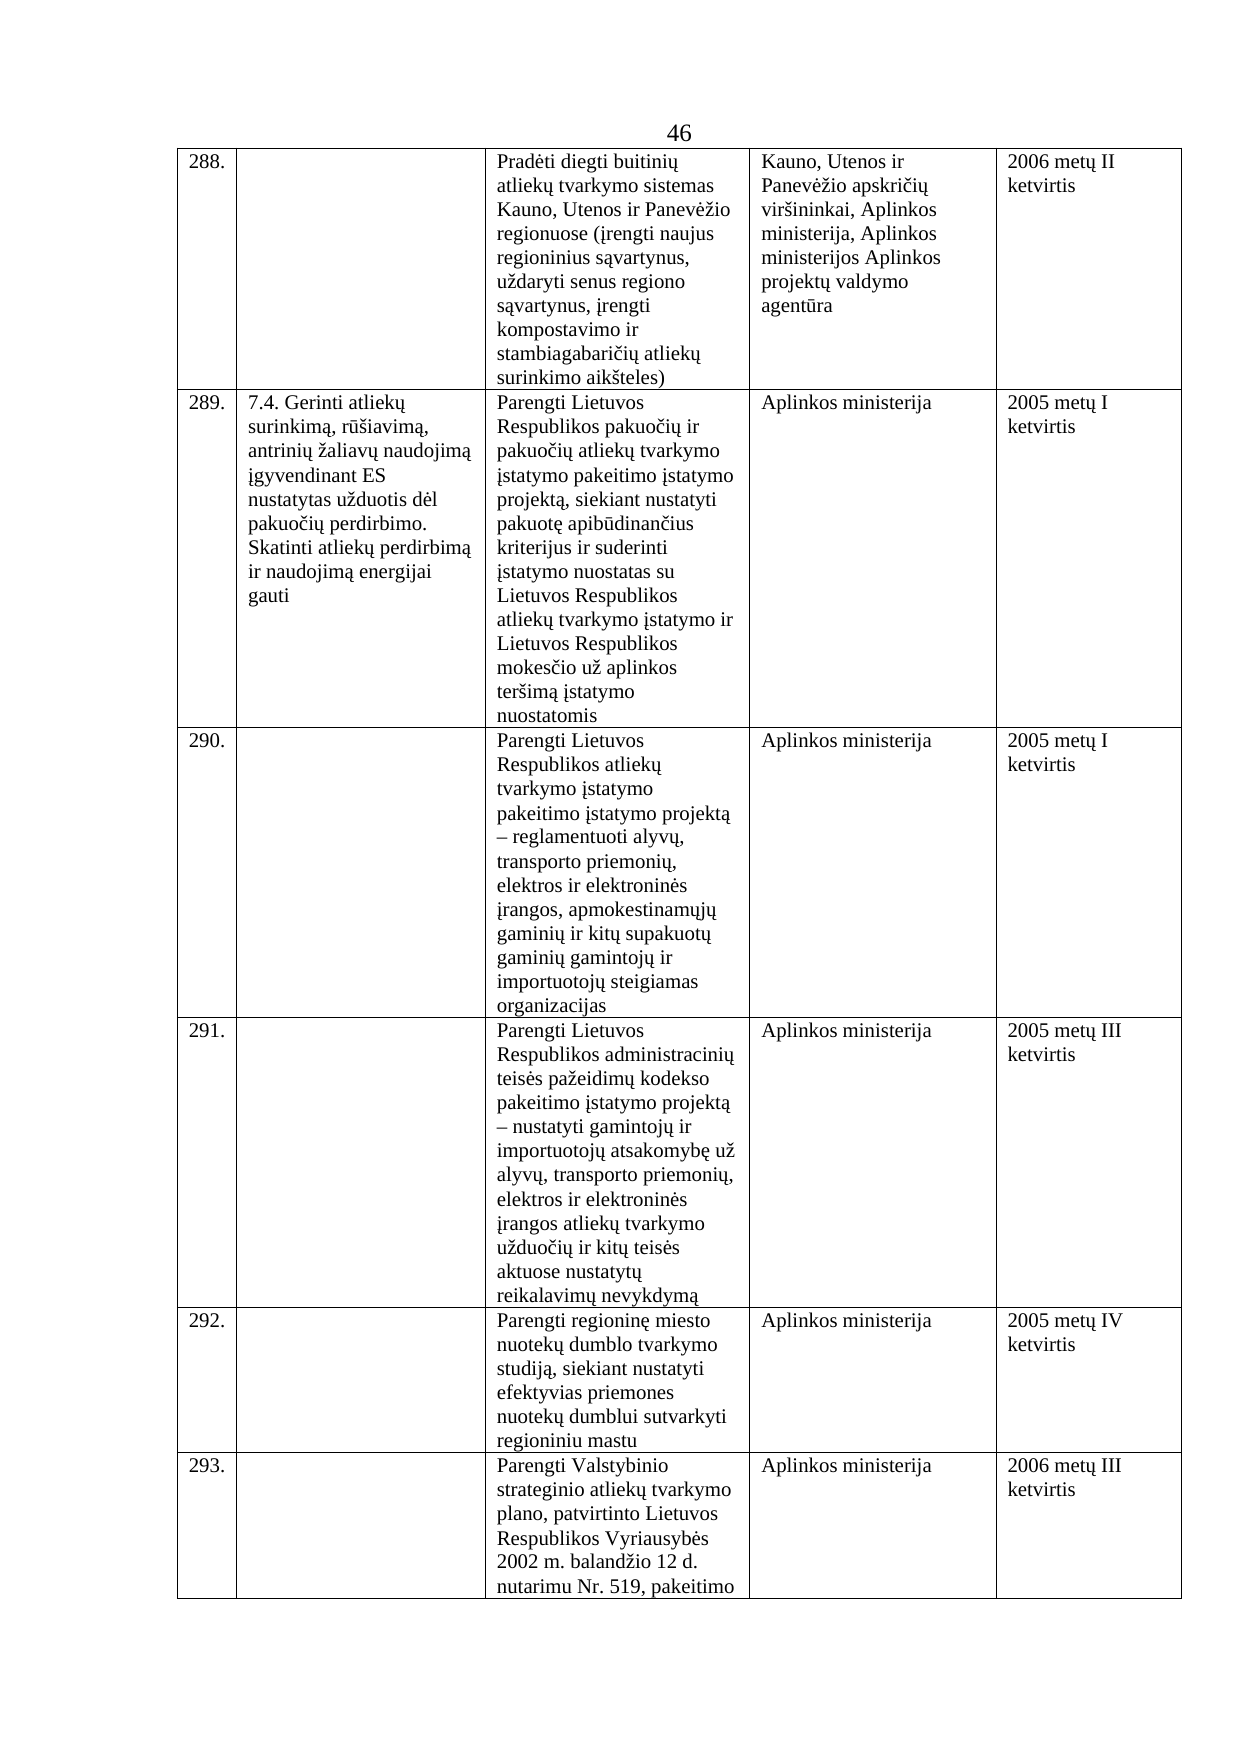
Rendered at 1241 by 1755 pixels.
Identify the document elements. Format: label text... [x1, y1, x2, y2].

table_cell [237, 1018, 485, 1307]
table_cell 2005 metų IV ketvirtis [997, 1308, 1181, 1452]
table_cell Pradėti diegti buitinių atliekų tvarkymo sistemas Kauno, Utenos ir Panevėžio regionuose (įrengti naujus regioninius sąvartynus, uždaryti senus regiono sąvartynus, įrengti kompostavimo ir stambiagabaričių atliekų surinkimo aikšteles) [486, 149, 749, 389]
table_cell [237, 1308, 485, 1452]
table_cell [237, 1453, 485, 1598]
table_cell 290. [178, 728, 236, 1017]
table_cell 293. [178, 1453, 236, 1598]
table_cell Parengti Lietuvos Respublikos pakuočių ir pakuočių atliekų tvarkymo įstatymo pakeitimo įstatymo projektą, siekiant nustatyti pakuotę apibūdinančius kriterijus ir suderinti įstatymo nuostatas su Lietuvos Respublikos atliekų tvarkymo įstatymo ir Lietuvos Respublikos mokesčio už aplinkos teršimą įstatymo nuostatomis [486, 390, 749, 727]
table_cell 2006 metų III ketvirtis [997, 1453, 1181, 1598]
table_cell Aplinkos ministerija [750, 1453, 996, 1598]
table_cell 2005 metų I ketvirtis [997, 390, 1181, 727]
table_cell Parengti Valstybinio strateginio atliekų tvarkymo plano, patvirtinto Lietuvos Respublikos Vyriausybės 2002 m. balandžio 12 d. nutarimu Nr. 519, pakeitimo [486, 1453, 749, 1598]
table_cell Aplinkos ministerija [750, 390, 996, 727]
table_cell 2005 metų I ketvirtis [997, 728, 1181, 1017]
table_cell Aplinkos ministerija [750, 728, 996, 1017]
table_cell Kauno, Utenos ir Panevėžio apskričių viršininkai, Aplinkos ministerija, Aplinkos ministerijos Aplinkos projektų valdymo agentūra [750, 149, 996, 389]
table_cell 292. [178, 1308, 236, 1452]
table_cell 289. [178, 390, 236, 727]
table_cell 2006 metų II ketvirtis [997, 149, 1181, 389]
table_cell Parengti regioninę miesto nuotekų dumblo tvarkymo studiją, siekiant nustatyti efektyvias priemones nuotekų dumblui sutvarkyti regioniniu mastu [486, 1308, 749, 1452]
table_cell 7.4. Gerinti atliekų surinkimą, rūšiavimą, antrinių žaliavų naudojimą įgyvendinant ES nustatytas užduotis dėl pakuočių perdirbimo. Skatinti atliekų perdirbimą ir naudojimą energijai gauti [237, 390, 485, 727]
table_cell 2005 metų III ketvirtis [997, 1018, 1181, 1307]
table_cell Parengti Lietuvos Respublikos atliekų tvarkymo įstatymo pakeitimo įstatymo projektą – reglamentuoti alyvų, transporto priemonių, elektros ir elektroninės įrangos, apmokestinamųjų gaminių ir kitų supakuotų gaminių gamintojų ir importuotojų steigiamas organizacijas [486, 728, 749, 1017]
table_cell Parengti Lietuvos Respublikos administracinių teisės pažeidimų kodekso pakeitimo įstatymo projektą – nustatyti gamintojų ir importuotojų atsakomybę už alyvų, transporto priemonių, elektros ir elektroninės įrangos atliekų tvarkymo užduočių ir kitų teisės aktuose nustatytų reikalavimų nevykdymą [486, 1018, 749, 1307]
table_cell [237, 149, 485, 389]
table_cell Aplinkos ministerija [750, 1018, 996, 1307]
table_cell 291. [178, 1018, 236, 1307]
table_cell 288. [178, 149, 236, 389]
table_cell Aplinkos ministerija [750, 1308, 996, 1452]
table_cell [237, 728, 485, 1017]
